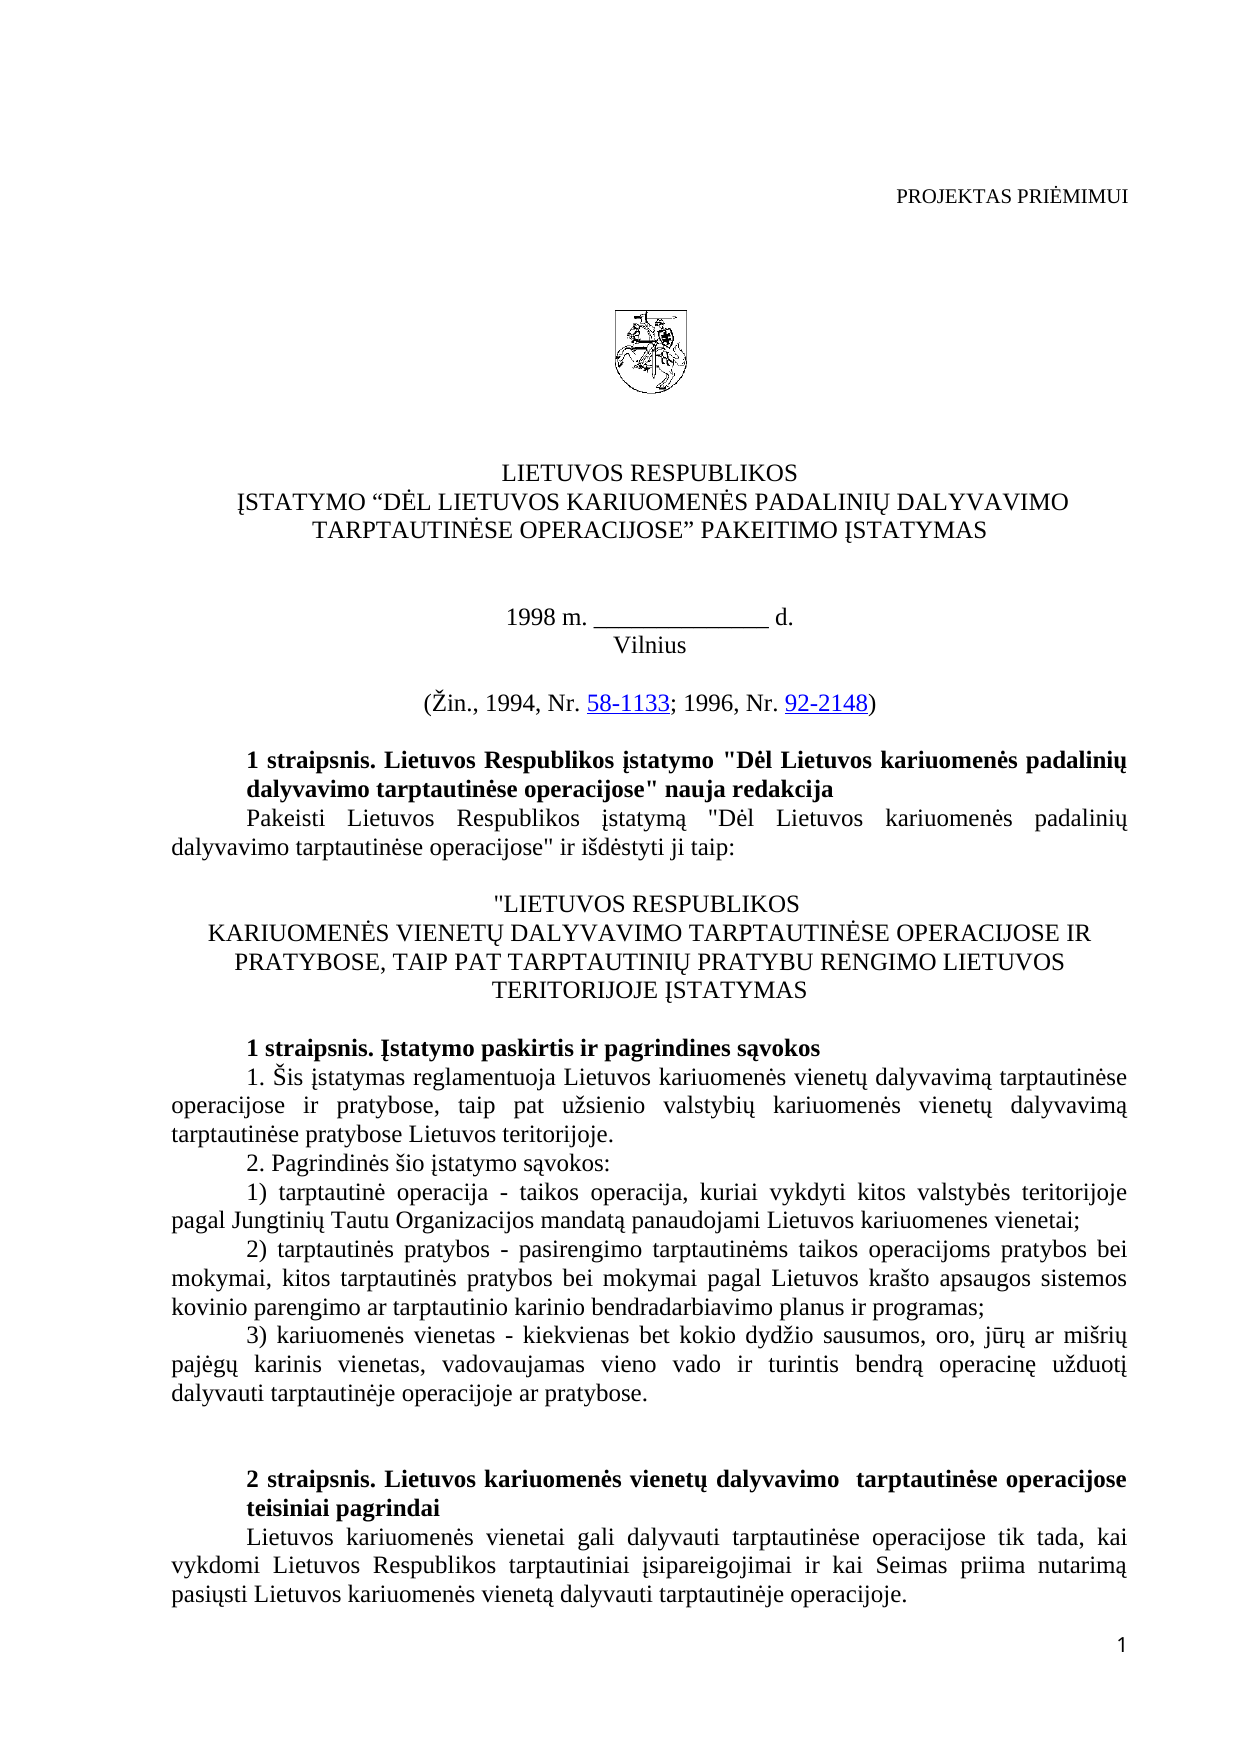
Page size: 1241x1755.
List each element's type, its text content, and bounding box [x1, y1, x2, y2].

text Vilnius [171, 630, 1128, 659]
text LIETUVOS RESPUBLIKOS [171, 458, 1128, 487]
text 3) kariuomenės vienetas - kiekvienas bet kokio dydžio sausumos, oro, jūrų ar mišrių pajėgų karinis vienetas, vadovaujamas vieno vado ir turintis bendrą operacinę užduotį dalyvauti tarptautinėje operacijoje ar pratybose. [171, 1320, 1128, 1407]
text (Žin., 1994, Nr. 58-1133; 1996, Nr. 92-2148) [171, 688, 1128, 717]
text 2) tarptautinės pratybos - pasirengimo tarptautinėms taikos operacijoms pratybos bei mokymai, kitos tarptautinės pratybos bei mokymai pagal Lietuvos krašto apsaugos sistemos kovinio parengimo ar tarptautinio karinio bendradarbiavimo planus ir programas; [171, 1234, 1128, 1320]
text PROJEKTAS PRIĖMIMUI [171, 175, 1128, 208]
text 1 straipsnis. Įstatymo paskirtis ir pagrindines sąvokos [171, 1033, 1128, 1062]
text 2 straipsnis. Lietuvos kariuomenės vienetų dalyvavimo tarptautinėse operacijose teisiniai pagrindai [246, 1464, 1128, 1522]
text Pakeisti Lietuvos Respublikos įstatymą "Dėl Lietuvos kariuomenės padalinių dalyvavimo tarptautinėse operacijose" ir išdėstyti ji taip: [171, 803, 1128, 860]
text 1. Šis įstatymas reglamentuoja Lietuvos kariuomenės vienetų dalyvavimą tarptautinėse operacijose ir pratybose, taip pat užsienio valstybių kariuomenės vienetų dalyvavimą tarptautinėse pratybose Lietuvos teritorijoje. [171, 1062, 1128, 1148]
text 1) tarptautinė operacija - taikos operacija, kuriai vykdyti kitos valstybės teritorijoje pagal Jungtinių Tautu Organizacijos mandatą panaudojami Lietuvos kariuomenes vienetai; [171, 1177, 1128, 1234]
text kariuomenės vienetŲ dalyvavimo tarptautinėse operacijose IR Pratybose, TAIP PAT TARPTAUTINIŲ PRATYBU RENGIMO LIETUVOS TERITORIJOJE ĮSTATYMAS [171, 918, 1128, 1004]
text Lietuvos kariuomenės vienetai gali dalyvauti tarptautinėse operacijose tik tada, kai vykdomi Lietuvos Respublikos tarptautiniai įsipareigojimai ir kai Seimas priima nutarimą pasiųsti Lietuvos kariuomenės vienetą dalyvauti tarptautinėje operacijoje. [171, 1522, 1128, 1608]
text 1 straipsnis. Lietuvos Respublikos įstatymo "Dėl Lietuvos kariuomenės padalinių dalyvavimo tarptautinėse operacijose" nauja redakcija [246, 745, 1128, 803]
text "Lietuvos RESPUBLIKOS [171, 889, 1128, 918]
text 1998 m. ______________ d. [171, 602, 1128, 630]
text ĮSTATYMO “DĖL LIETUVOS KARIUOMENĖS PADALINIŲ DALYVAVIMO TARPTAUTINĖSE OPERACIJOSE” PAKEITIMO ĮSTATYMAS [171, 487, 1128, 544]
text 2. Pagrindinės šio įstatymo sąvokos: [171, 1148, 1128, 1177]
